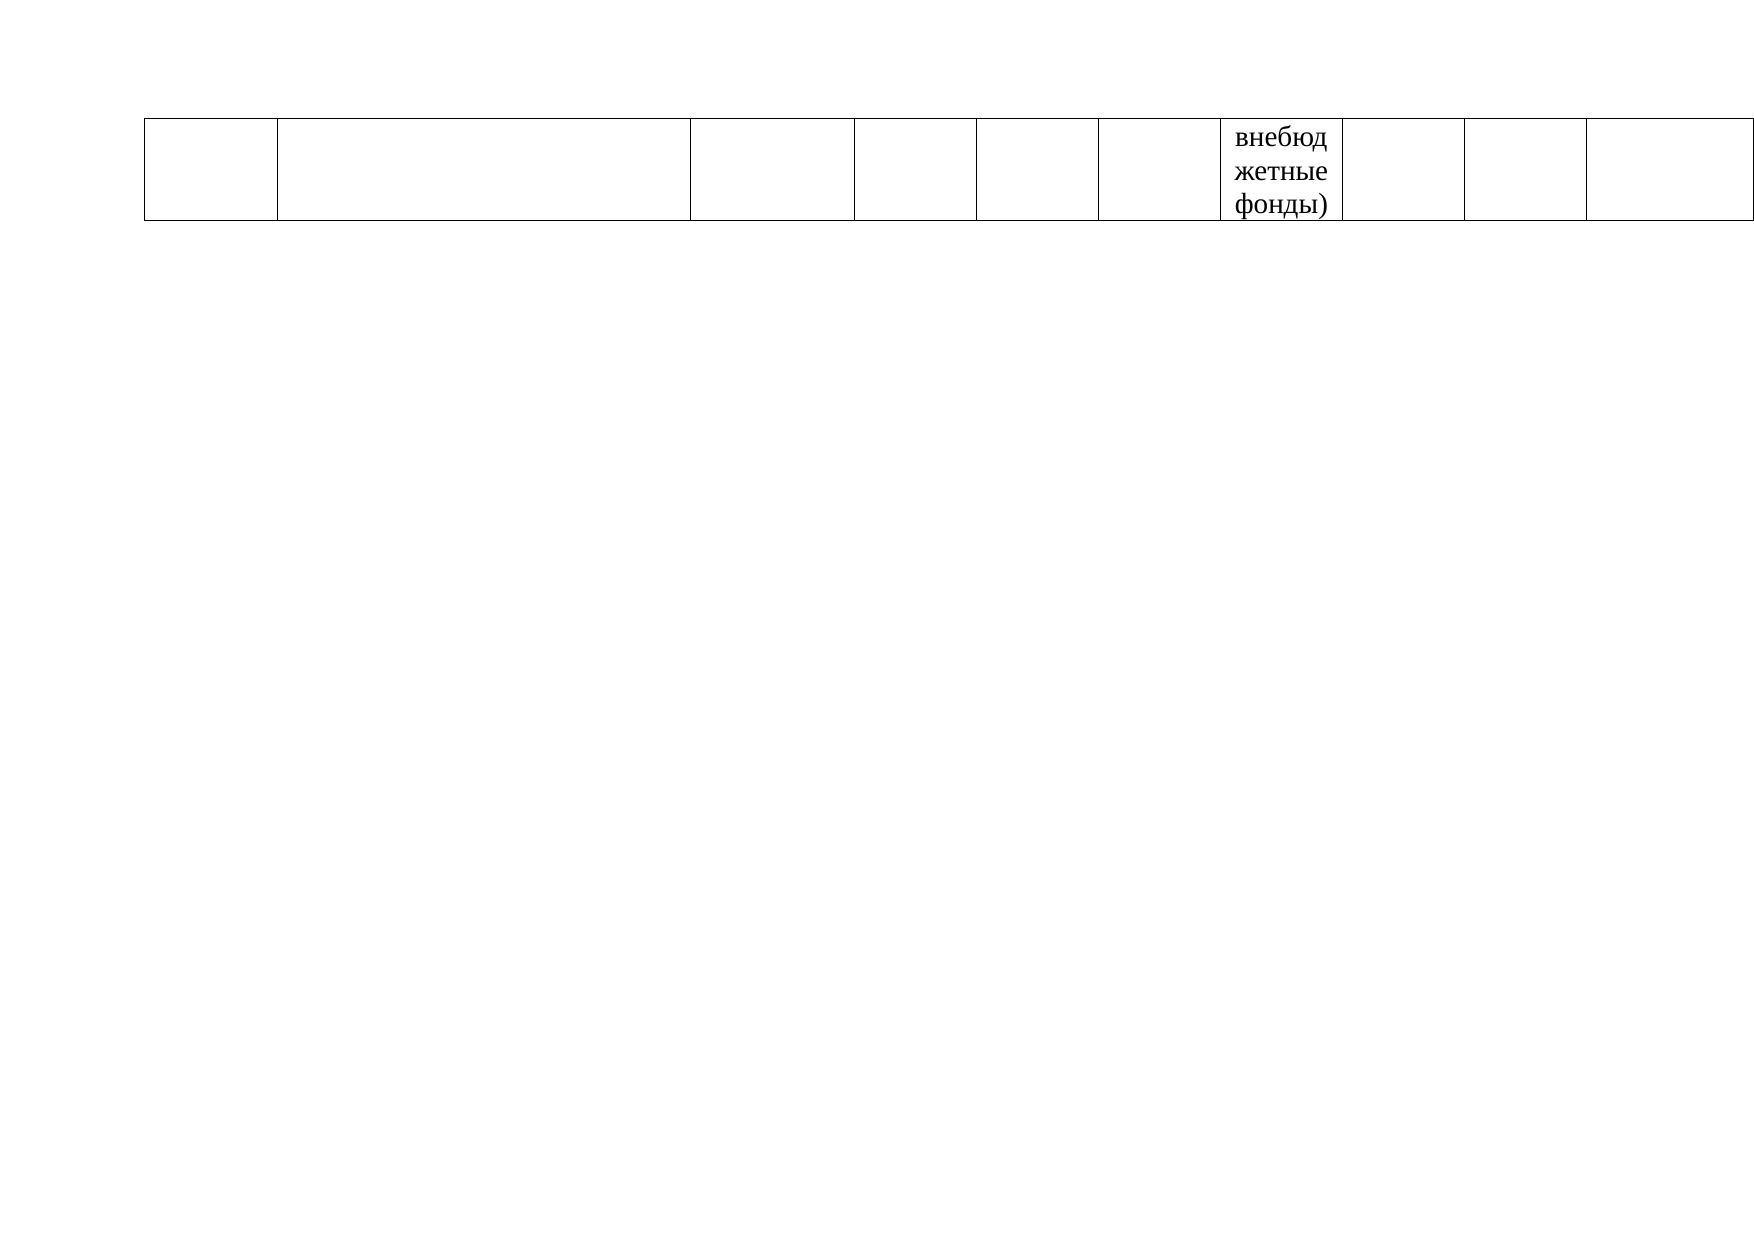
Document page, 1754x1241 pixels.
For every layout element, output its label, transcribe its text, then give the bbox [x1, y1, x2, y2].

table_cell [977, 119, 1098, 220]
table_cell [1465, 119, 1586, 220]
table_cell [1099, 119, 1220, 220]
table_cell [145, 119, 277, 220]
table_cell [1343, 119, 1464, 220]
table_cell [855, 119, 976, 220]
table_cell [691, 119, 854, 220]
table_cell внебюджетные фонды) [1221, 119, 1342, 220]
table_cell [278, 119, 690, 220]
table_cell [1587, 119, 1753, 220]
